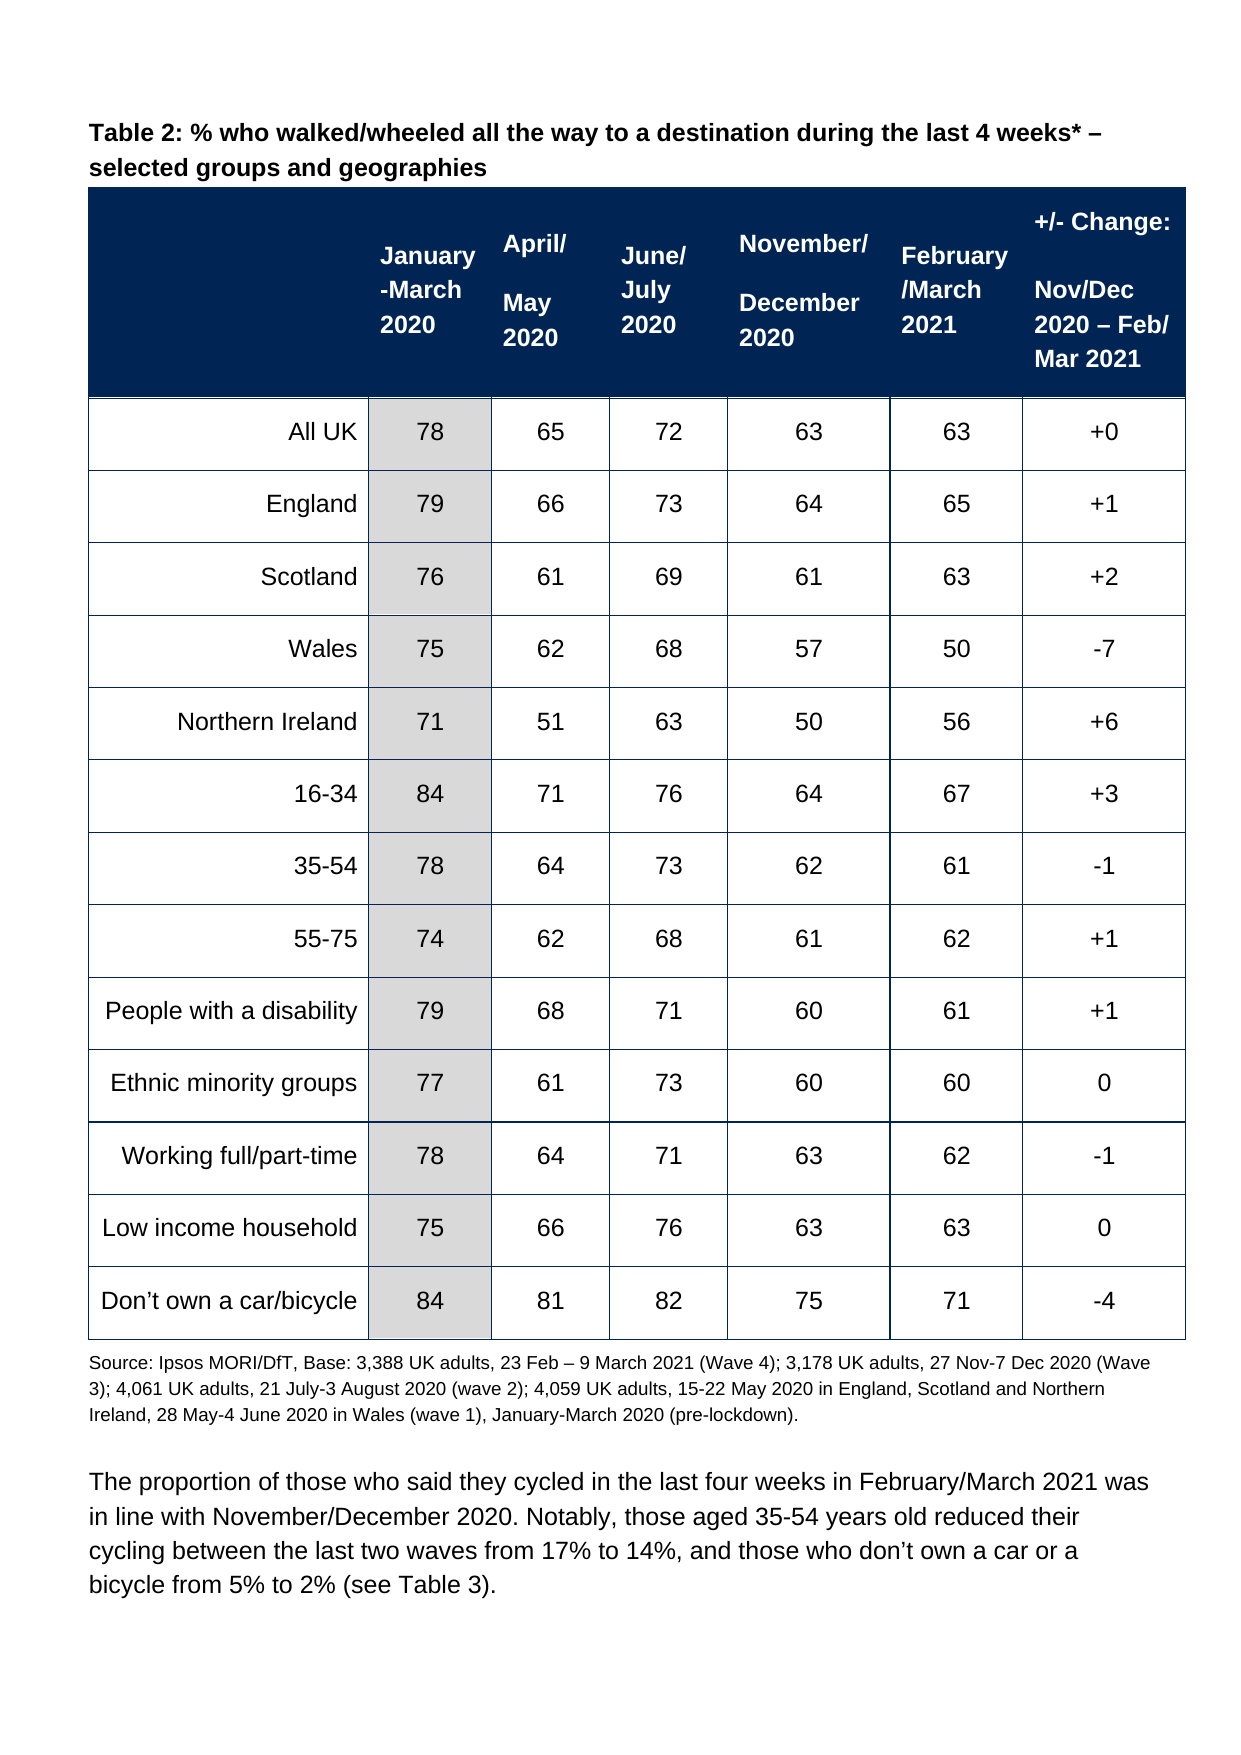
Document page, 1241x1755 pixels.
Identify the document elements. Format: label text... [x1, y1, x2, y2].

table_cell 50 [891, 616, 1022, 687]
table_cell -1 [1023, 833, 1185, 904]
table_cell 75 [728, 1267, 889, 1338]
table_cell 63 [728, 399, 889, 470]
table_cell +1 [1023, 978, 1185, 1049]
table_cell 66 [492, 1195, 609, 1266]
table_cell 62 [891, 905, 1022, 977]
table_cell 69 [610, 543, 727, 614]
table_cell 56 [891, 688, 1022, 759]
table_cell 78 [369, 833, 491, 904]
table_cell People with a disability [89, 978, 368, 1049]
table_cell 60 [728, 978, 889, 1049]
table_cell 78 [369, 399, 491, 470]
table_cell 64 [492, 833, 609, 904]
table_cell 79 [369, 471, 491, 542]
table_cell 61 [728, 905, 889, 977]
table_cell Northern Ireland [89, 688, 368, 759]
table_cell 61 [492, 543, 609, 614]
table_cell 60 [891, 1050, 1022, 1121]
table_cell 61 [891, 978, 1022, 1049]
table_cell 71 [610, 978, 727, 1049]
table_header June/ July 2020 [610, 188, 727, 397]
table_cell 78 [369, 1123, 491, 1194]
table_cell 82 [610, 1267, 727, 1338]
table_cell 63 [728, 1123, 889, 1194]
table_cell 65 [492, 399, 609, 470]
table_header January-March 2020 [369, 188, 491, 397]
table_cell 62 [492, 616, 609, 687]
table_cell 66 [492, 471, 609, 542]
table_cell -7 [1023, 616, 1185, 687]
table_cell Ethnic minority groups [89, 1050, 368, 1121]
table_cell 64 [728, 760, 889, 832]
table_cell +1 [1023, 905, 1185, 977]
table_cell 50 [728, 688, 889, 759]
table_cell 67 [891, 760, 1022, 832]
table_cell 55-75 [89, 905, 368, 977]
table_cell 51 [492, 688, 609, 759]
table_cell 57 [728, 616, 889, 687]
table_cell +0 [1023, 399, 1185, 470]
table_cell 65 [891, 471, 1022, 542]
table_cell +3 [1023, 760, 1185, 832]
table_cell 61 [891, 833, 1022, 904]
table_cell Low income household [89, 1195, 368, 1266]
table_cell -4 [1023, 1267, 1185, 1338]
table_cell 75 [369, 1195, 491, 1266]
table_header April/ May 2020 [492, 188, 609, 397]
subtitle Table 2: % who walked/wheeled all the way to a destination during the last 4 weeks* – selected groups and geographies [89, 118, 1152, 181]
table_cell 71 [369, 688, 491, 759]
table_header [89, 188, 368, 397]
table_cell 63 [891, 1195, 1022, 1266]
table_cell 81 [492, 1267, 609, 1338]
table_cell 16-34 [89, 760, 368, 832]
table_cell 68 [610, 905, 727, 977]
table_cell Scotland [89, 543, 368, 614]
table_cell 71 [492, 760, 609, 832]
table_cell -1 [1023, 1123, 1185, 1194]
table_header +/- Change: Nov/Dec 2020 – Feb/ Mar 2021 [1023, 188, 1185, 397]
table_cell 72 [610, 399, 727, 470]
table_cell 63 [728, 1195, 889, 1266]
table_cell 77 [369, 1050, 491, 1121]
table_cell 84 [369, 1267, 491, 1338]
table_cell 71 [610, 1123, 727, 1194]
table_cell 61 [728, 543, 889, 614]
table_cell +6 [1023, 688, 1185, 759]
table_cell 74 [369, 905, 491, 977]
table_cell 68 [492, 978, 609, 1049]
table_cell 35-54 [89, 833, 368, 904]
table_cell England [89, 471, 368, 542]
table_cell 61 [492, 1050, 609, 1121]
table_cell 60 [728, 1050, 889, 1121]
table_cell 62 [728, 833, 889, 904]
table_cell 76 [610, 1195, 727, 1266]
table_cell Working full/part-time [89, 1123, 368, 1194]
table_cell 63 [610, 688, 727, 759]
table_cell 0 [1023, 1050, 1185, 1121]
table_cell 63 [891, 399, 1022, 470]
text Source: Ipsos MORI/DfT, Base: 3,388 UK adults, 23 Feb – 9 March 2021 (Wave 4); 3,178 UK adults, 27 Nov-7 Dec 2020 (Wave 3); 4,061 UK adults, 21 July-3 August 2020 (wave 2); 4,059 UK adults, 15-22 May 2020 in England, Scotland and Northern Ireland, 28 May-4 June 2020 in Wales (wave 1), January-March 2020 (pre-lockdown). [89, 1352, 1152, 1425]
table_cell 76 [369, 543, 491, 614]
table_cell 0 [1023, 1195, 1185, 1266]
table_cell 64 [492, 1123, 609, 1194]
table_cell +2 [1023, 543, 1185, 614]
table_cell 68 [610, 616, 727, 687]
table_cell 73 [610, 833, 727, 904]
table_cell 75 [369, 616, 491, 687]
table_cell 73 [610, 471, 727, 542]
table_cell Wales [89, 616, 368, 687]
text The proportion of those who said they cycled in the last four weeks in February/March 2021 was in line with November/December 2020. Notably, those aged 35-54 years old reduced their cycling between the last two waves from 17% to 14%, and those who don’t own a car or a bicycle from 5% to 2% (see Table 3). [89, 1467, 1152, 1599]
table_header February/March 2021 [891, 188, 1022, 397]
table_cell 84 [369, 760, 491, 832]
table_cell 62 [891, 1123, 1022, 1194]
table_cell 79 [369, 978, 491, 1049]
table_cell 73 [610, 1050, 727, 1121]
table_cell All UK [89, 399, 368, 470]
table_cell 76 [610, 760, 727, 832]
table_cell 71 [891, 1267, 1022, 1338]
table_header November/ December 2020 [728, 188, 889, 397]
table_cell 62 [492, 905, 609, 977]
table_cell 64 [728, 471, 889, 542]
table_cell +1 [1023, 471, 1185, 542]
table_cell 63 [891, 543, 1022, 614]
table_cell Don’t own a car/bicycle [89, 1267, 368, 1338]
